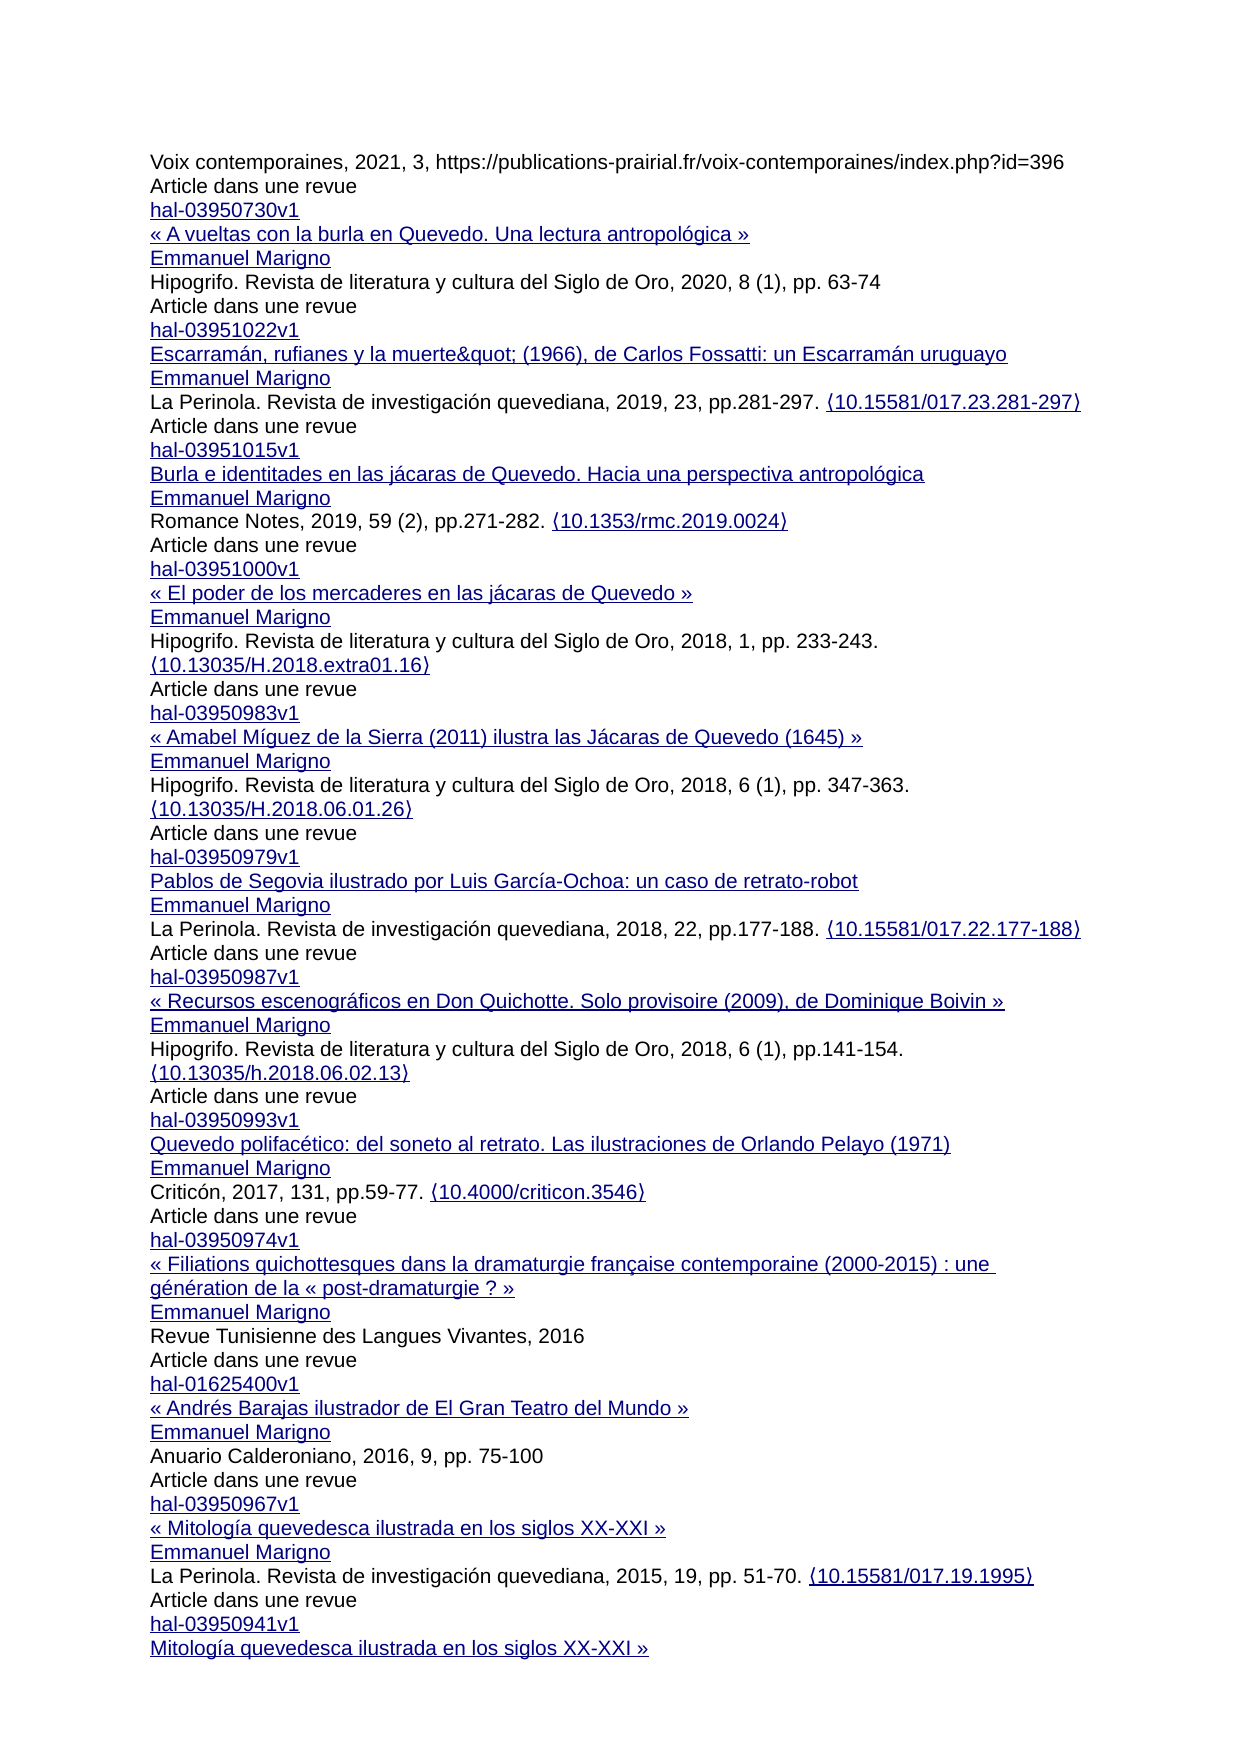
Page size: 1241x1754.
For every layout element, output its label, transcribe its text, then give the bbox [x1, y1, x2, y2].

table_cell Voix contemporaines, 2021, 3, https://publications-prairial.fr/voix-contemporaines/index.php?id=396 Article dans une revue hal-03950730v1 [150, 150, 1090, 222]
table_cell Burla e identitades en las jácaras de Quevedo. Hacia una perspectiva antropológica Emmanuel Marigno Romance Notes, 2019, 59 (2), pp.271-282. ⟨10.1353/rmc.2019.0024⟩ Article dans une revue hal-03951000v1 [150, 461, 1090, 581]
table_cell « Amabel Míguez de la Sierra (2011) ilustra las Jácaras de Quevedo (1645) » Emmanuel Marigno Hipogrifo. Revista de literatura y cultura del Siglo de Oro, 2018, 6 (1), pp. 347-363. ⟨10.13035/H.2018.06.01.26⟩ Article dans une revue hal-03950979v1 [150, 725, 1090, 869]
table_cell « El poder de los mercaderes en las jácaras de Quevedo » Emmanuel Marigno Hipogrifo. Revista de literatura y cultura del Siglo de Oro, 2018, 1, pp. 233-243. ⟨10.13035/H.2018.extra01.16⟩ Article dans une revue hal-03950983v1 [150, 581, 1090, 725]
table_cell Quevedo polifacético: del soneto al retrato. Las ilustraciones de Orlando Pelayo (1971) Emmanuel Marigno Criticón, 2017, 131, pp.59-77. ⟨10.4000/criticon.3546⟩ Article dans une revue hal-03950974v1 [150, 1132, 1090, 1252]
table_cell « A vueltas con la burla en Quevedo. Una lectura antropológica » Emmanuel Marigno Hipogrifo. Revista de literatura y cultura del Siglo de Oro, 2020, 8 (1), pp. 63-74 Article dans une revue hal-03951022v1 [150, 222, 1090, 342]
table_cell « Filiations quichottesques dans la dramaturgie française contemporaine (2000-2015) : une génération de la « post-dramaturgie ? » Emmanuel Marigno Revue Tunisienne des Langues Vivantes, 2016 Article dans une revue hal-01625400v1 [150, 1252, 1090, 1396]
table_cell Pablos de Segovia ilustrado por Luis García-Ochoa: un caso de retrato-robot Emmanuel Marigno La Perinola. Revista de investigación quevediana, 2018, 22, pp.177-188. ⟨10.15581/017.22.177-188⟩ Article dans une revue hal-03950987v1 [150, 869, 1090, 988]
table_cell « Andrés Barajas ilustrador de El Gran Teatro del Mundo » Emmanuel Marigno Anuario Calderoniano, 2016, 9, pp. 75-100 Article dans une revue hal-03950967v1 [150, 1396, 1090, 1516]
table_cell Mitología quevedesca ilustrada en los siglos XX-XXI » [150, 1635, 1090, 1659]
table_cell Escarramán, rufianes y la muerte&quot; (1966), de Carlos Fossatti: un Escarramán uruguayo Emmanuel Marigno La Perinola. Revista de investigación quevediana, 2019, 23, pp.281-297. ⟨10.15581/017.23.281-297⟩ Article dans une revue hal-03951015v1 [150, 342, 1090, 461]
table_cell « Mitología quevedesca ilustrada en los siglos XX-XXI » Emmanuel Marigno La Perinola. Revista de investigación quevediana, 2015, 19, pp. 51-70. ⟨10.15581/017.19.1995⟩ Article dans une revue hal-03950941v1 [150, 1516, 1090, 1635]
table_cell « Recursos escenográficos en Don Quichotte. Solo provisoire (2009), de Dominique Boivin » Emmanuel Marigno Hipogrifo. Revista de literatura y cultura del Siglo de Oro, 2018, 6 (1), pp.141-154. ⟨10.13035/h.2018.06.02.13⟩ Article dans une revue hal-03950993v1 [150, 989, 1090, 1132]
